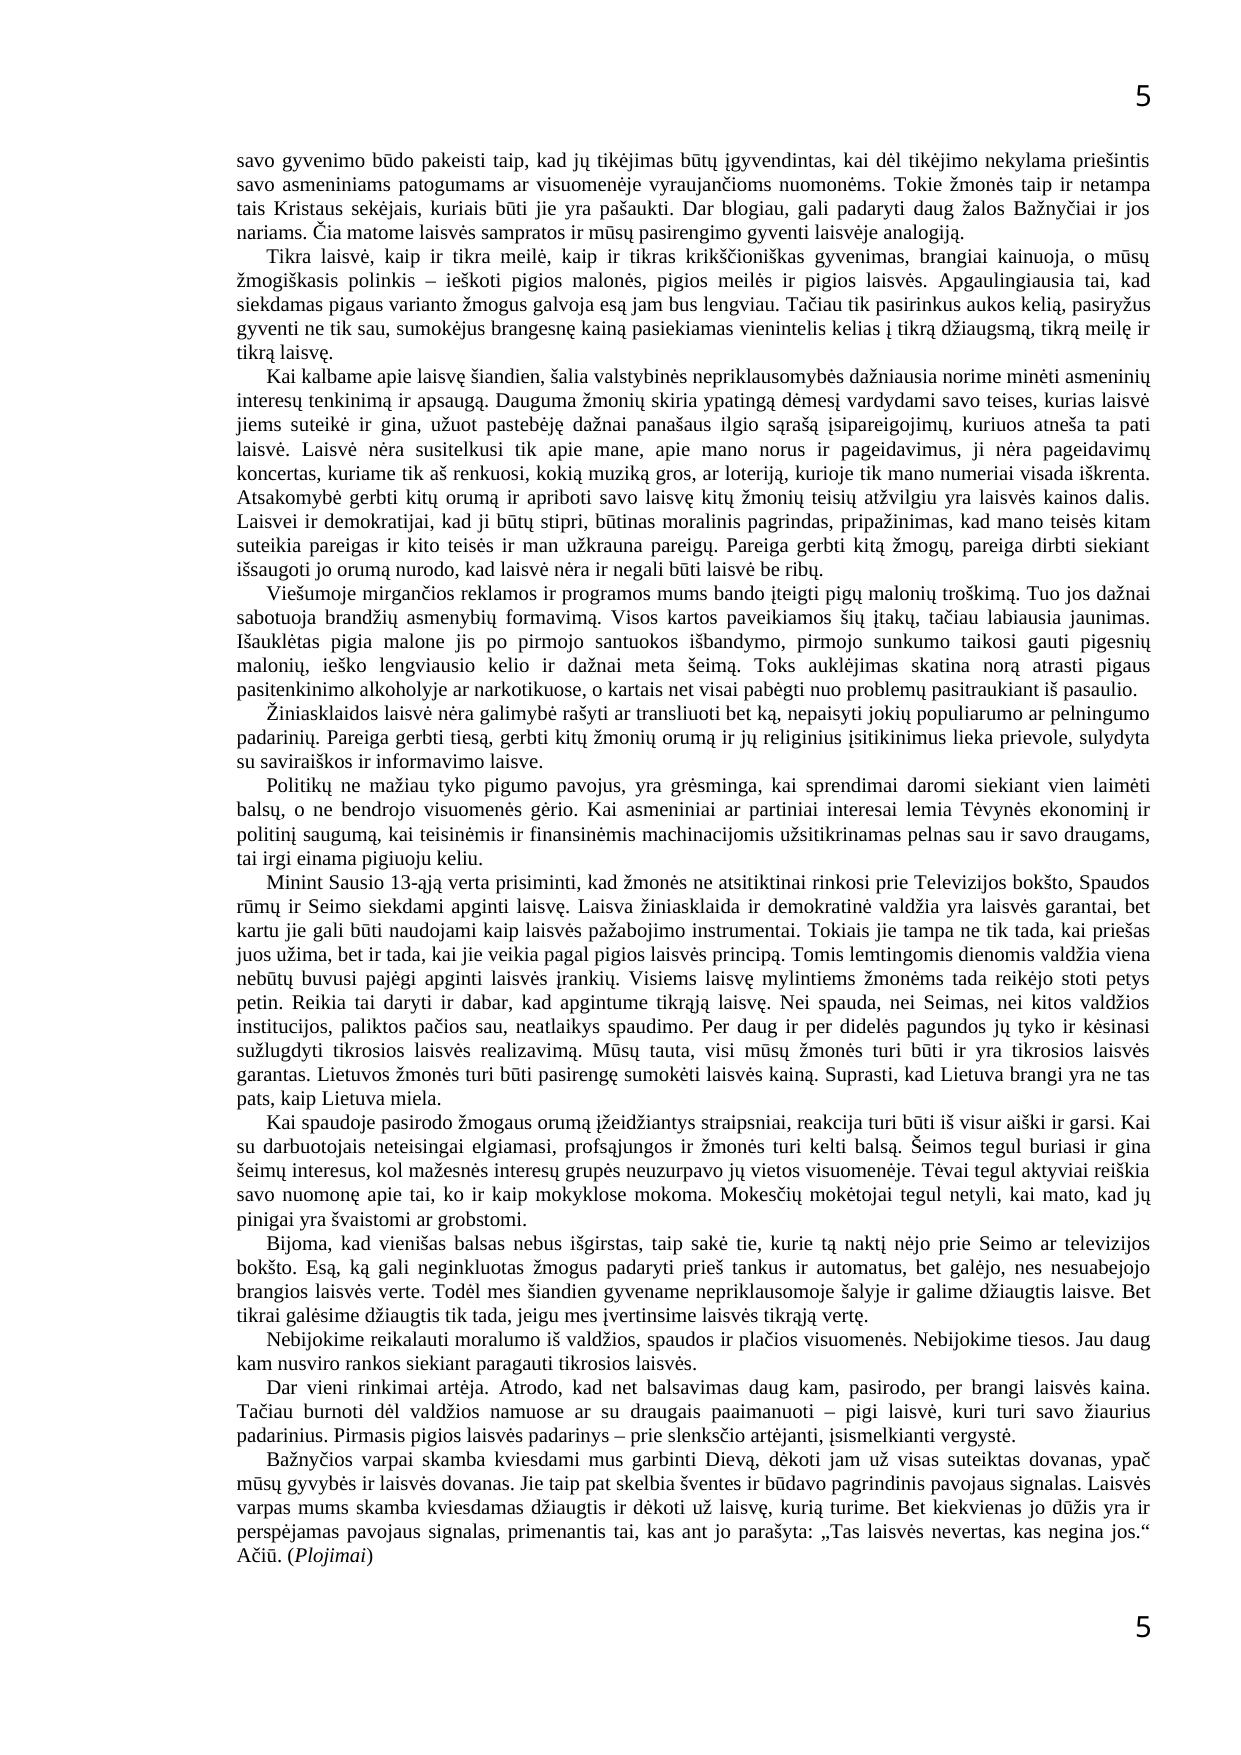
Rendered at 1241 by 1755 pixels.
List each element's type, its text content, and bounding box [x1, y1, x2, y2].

text Nebijokime reikalauti moralumo iš valdžios, spaudos ir plačios visuomenės. Nebijokime tiesos. Jau daug kam nusviro rankos siekiant paragauti tikrosios laisvės. [236, 1327, 1152, 1375]
text Bažnyčios varpai skamba kviesdami mus garbinti Dievą, dėkoti jam už visas suteiktas dovanas, ypač mūsų gyvybės ir laisvės dovanas. Jie taip pat skelbia šventes ir būdavo pagrindinis pavojaus signalas. Laisvės varpas mums skamba kviesdamas džiaugtis ir dėkoti už laisvę, kurią turime. Bet kiekvienas jo dūžis yra ir perspėjamas pavojaus signalas, primenantis tai, kas ant jo parašyta: „Tas laisvės nevertas, kas negina jos.“ Ačiū. (Plojimai) [236, 1447, 1152, 1567]
text savo gyvenimo būdo pakeisti taip, kad jų tikėjimas būtų įgyvendintas, kai dėl tikėjimo nekylama priešintis savo asmeniniams patogumams ar visuomenėje vyraujančioms nuomonėms. Tokie žmonės taip ir netampa tais Kristaus sekėjais, kuriais būti jie yra pašaukti. Dar blogiau, gali padaryti daug žalos Bažnyčiai ir jos nariams. Čia matome laisvės sampratos ir mūsų pasirengimo gyventi laisvėje analogiją. [236, 148, 1152, 244]
text Žiniasklaidos laisvė nėra galimybė rašyti ar transliuoti bet ką, nepaisyti jokių populiarumo ar pelningumo padarinių. Pareiga gerbti tiesą, gerbti kitų žmonių orumą ir jų religinius įsitikinimus lieka prievole, sulydyta su saviraiškos ir informavimo laisve. [236, 701, 1152, 773]
text Kai spaudoje pasirodo žmogaus orumą įžeidžiantys straipsniai, reakcija turi būti iš visur aiški ir garsi. Kai su darbuotojais neteisingai elgiamasi, profsąjungos ir žmonės turi kelti balsą. Šeimos tegul buriasi ir gina šeimų interesus, kol mažesnės interesų grupės neuzurpavo jų vietos visuomenėje. Tėvai tegul aktyviai reiškia savo nuomonę apie tai, ko ir kaip mokyklose mokoma. Mokesčių mokėtojai tegul netyli, kai mato, kad jų pinigai yra švaistomi ar grobstomi. [236, 1110, 1152, 1231]
text Dar vieni rinkimai artėja. Atrodo, kad net balsavimas daug kam, pasirodo, per brangi laisvės kaina. Tačiau burnoti dėl valdžios namuose ar su draugais paaimanuoti – pigi laisvė, kuri turi savo žiaurius padarinius. Pirmasis pigios laisvės padarinys – prie slenksčio artėjanti, įsismelkianti vergystė. [236, 1375, 1152, 1447]
text Tikra laisvė, kaip ir tikra meilė, kaip ir tikras krikščioniškas gyvenimas, brangiai kainuoja, o mūsų žmogiškasis polinkis – ieškoti pigios malonės, pigios meilės ir pigios laisvės. Apgaulingiausia tai, kad siekdamas pigaus varianto žmogus galvoja esą jam bus lengviau. Tačiau tik pasirinkus aukos kelią, pasiryžus gyventi ne tik sau, sumokėjus brangesnę kainą pasiekiamas vienintelis kelias į tikrą džiaugsmą, tikrą meilę ir tikrą laisvę. [236, 244, 1152, 364]
text Politikų ne mažiau tyko pigumo pavojus, yra grėsminga, kai sprendimai daromi siekiant vien laimėti balsų, o ne bendrojo visuomenės gėrio. Kai asmeniniai ar partiniai interesai lemia Tėvynės ekonominį ir politinį saugumą, kai teisinėmis ir finansinėmis machinacijomis užsitikrinamas pelnas sau ir savo draugams, tai irgi einama pigiuoju keliu. [236, 773, 1152, 869]
text Viešumoje mirgančios reklamos ir programos mums bando įteigti pigų malonių troškimą. Tuo jos dažnai sabotuoja brandžių asmenybių formavimą. Visos kartos paveikiamos šių įtakų, tačiau labiausia jaunimas. Išauklėtas pigia malone jis po pirmojo santuokos išbandymo, pirmojo sunkumo taikosi gauti pigesnių malonių, ieško lengviausio kelio ir dažnai meta šeimą. Toks auklėjimas skatina norą atrasti pigaus pasitenkinimo alkoholyje ar narkotikuose, o kartais net visai pabėgti nuo problemų pasitraukiant iš pasaulio. [236, 581, 1152, 701]
text Bijoma, kad vienišas balsas nebus išgirstas, taip sakė tie, kurie tą naktį nėjo prie Seimo ar televizijos bokšto. Esą, ką gali neginkluotas žmogus padaryti prieš tankus ir automatus, bet galėjo, nes nesuabejojo brangios laisvės verte. Todėl mes šiandien gyvename nepriklausomoje šalyje ir galime džiaugtis laisve. Bet tikrai galėsime džiaugtis tik tada, jeigu mes įvertinsime laisvės tikrąją vertę. [236, 1231, 1152, 1327]
text Kai kalbame apie laisvę šiandien, šalia valstybinės nepriklausomybės dažniausia norime minėti asmeninių interesų tenkinimą ir apsaugą. Dauguma žmonių skiria ypatingą dėmesį vardydami savo teises, kurias laisvė jiems suteikė ir gina, užuot pastebėję dažnai panašaus ilgio sąrašą įsipareigojimų, kuriuos atneša ta pati laisvė. Laisvė nėra susitelkusi tik apie mane, apie mano norus ir pageidavimus, ji nėra pageidavimų koncertas, kuriame tik aš renkuosi, kokią muziką gros, ar loteriją, kurioje tik mano numeriai visada iškrenta. Atsakomybė gerbti kitų orumą ir apriboti savo laisvę kitų žmonių teisių atžvilgiu yra laisvės kainos dalis. Laisvei ir demokratijai, kad ji būtų stipri, būtinas moralinis pagrindas, pripažinimas, kad mano teisės kitam suteikia pareigas ir kito teisės ir man užkrauna pareigų. Pareiga gerbti kitą žmogų, pareiga dirbti siekiant išsaugoti jo orumą nurodo, kad laisvė nėra ir negali būti laisvė be ribų. [236, 364, 1152, 581]
text Minint Sausio 13-ąją verta prisiminti, kad žmonės ne atsitiktinai rinkosi prie Televizijos bokšto, Spaudos rūmų ir Seimo siekdami apginti laisvę. Laisva žiniasklaida ir demokratinė valdžia yra laisvės garantai, bet kartu jie gali būti naudojami kaip laisvės pažabojimo instrumentai. Tokiais jie tampa ne tik tada, kai priešas juos užima, bet ir tada, kai jie veikia pagal pigios laisvės principą. Tomis lemtingomis dienomis valdžia viena nebūtų buvusi pajėgi apginti laisvės įrankių. Visiems laisvę mylintiems žmonėms tada reikėjo stoti petys petin. Reikia tai daryti ir dabar, kad apgintume tikrąją laisvę. Nei spauda, nei Seimas, nei kitos valdžios institucijos, paliktos pačios sau, neatlaikys spaudimo. Per daug ir per didelės pagundos jų tyko ir kėsinasi sužlugdyti tikrosios laisvės realizavimą. Mūsų tauta, visi mūsų žmonės turi būti ir yra tikrosios laisvės garantas. Lietuvos žmonės turi būti pasirengę sumokėti laisvės kainą. Suprasti, kad Lietuva brangi yra ne tas pats, kaip Lietuva miela. [236, 869, 1152, 1110]
